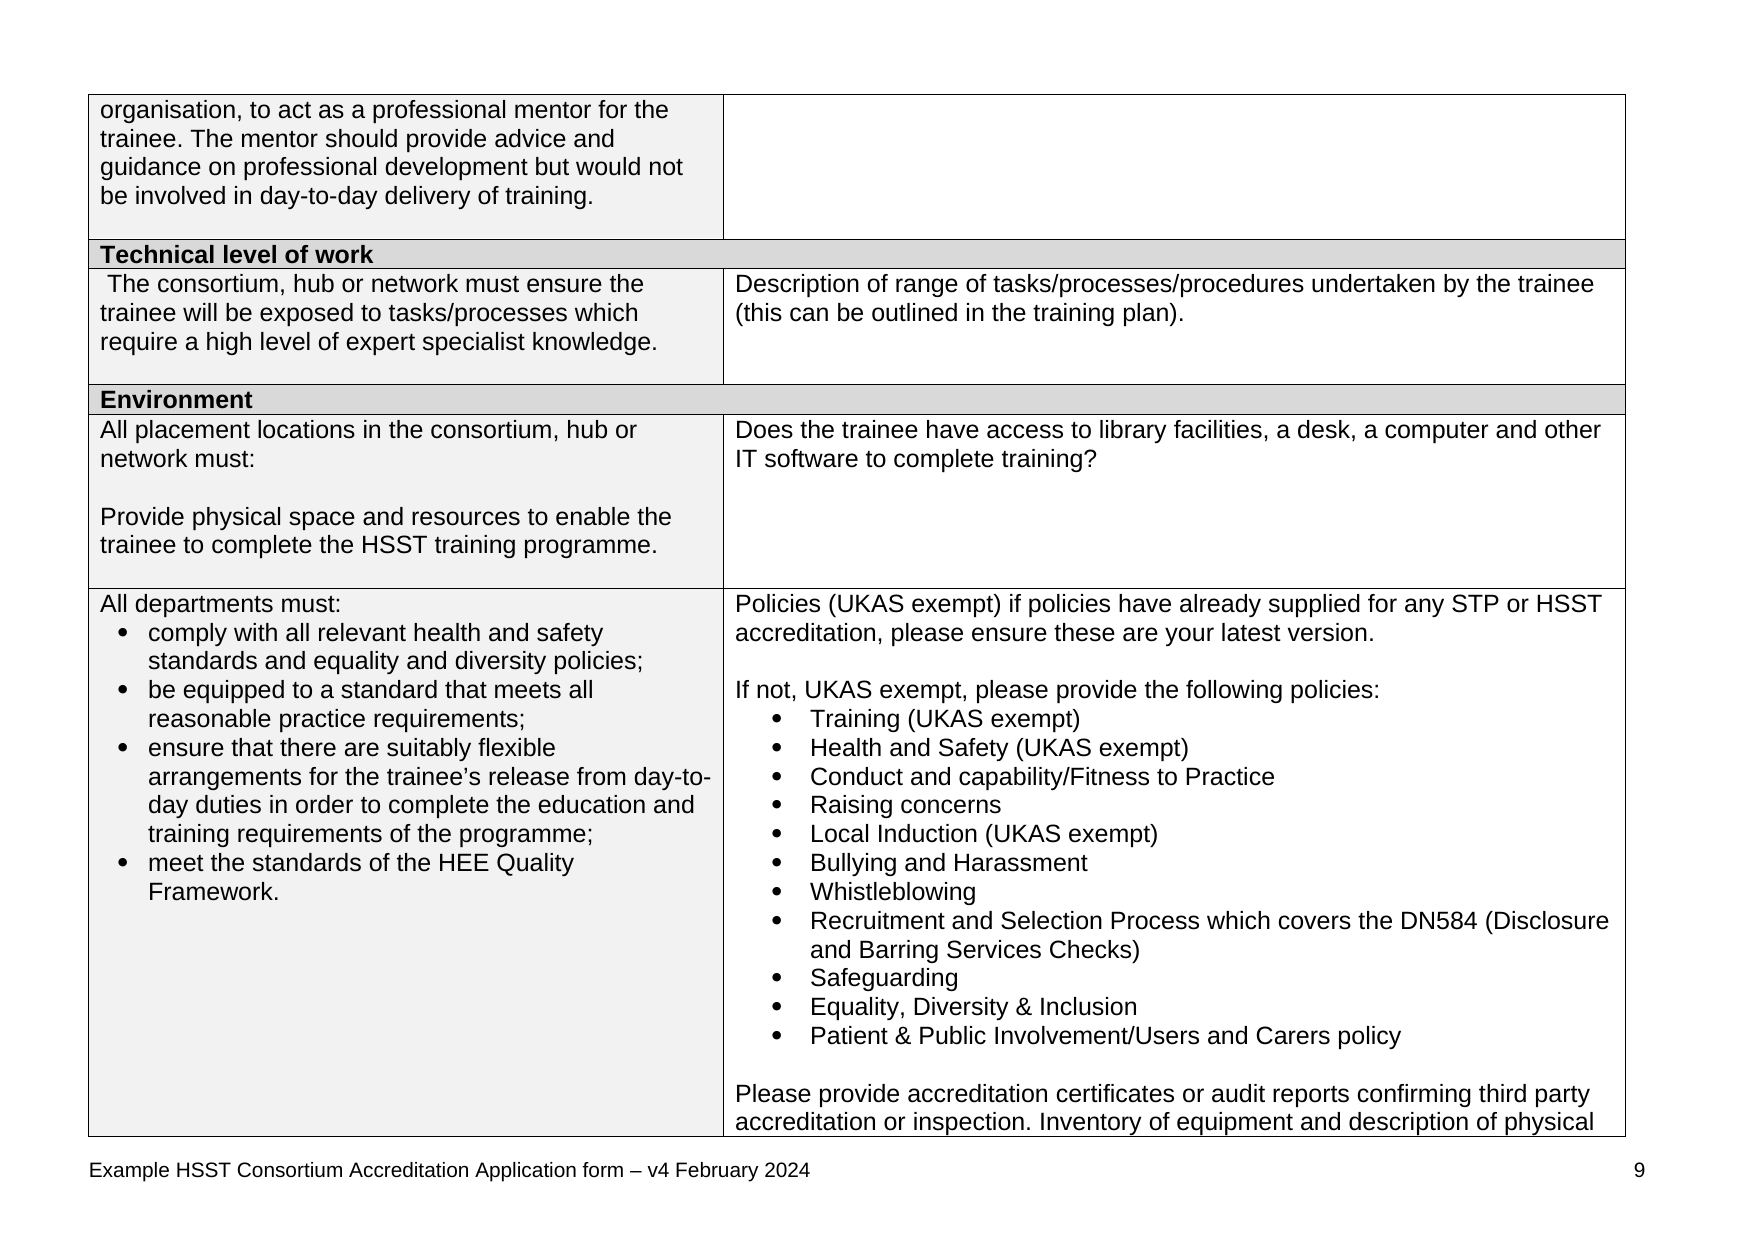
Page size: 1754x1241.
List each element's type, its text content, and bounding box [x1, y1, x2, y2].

table_cell organisation, to act as a professional mentor for the trainee. The mentor should provide advice and guidance on professional development but would not be involved in day-to-day delivery of training. [89, 95, 723, 238]
table_cell Technical level of work [89, 240, 1625, 268]
table_cell [724, 95, 1625, 238]
table_cell Does the trainee have access to library facilities, a desk, a computer and other IT software to complete training? [724, 415, 1625, 588]
table_cell Description of range of tasks/processes/procedures undertaken by the trainee (this can be outlined in the training plan). [724, 269, 1625, 384]
table_cell All departments must: comply with all relevant health and safety standards and equality and diversity policies; be equipped to a standard that meets all reasonable practice requirements; ensure that there are suitably flexible arrangements for the trainee’s release from day-to-day duties in order to complete the education and training requirements of the programme; meet the standards of the HEE Quality Framework. [89, 589, 723, 1136]
table_cell The consortium, hub or network must ensure the trainee will be exposed to tasks/processes which require a high level of expert specialist knowledge. [89, 269, 723, 384]
table_cell All placement locations in the consortium, hub or network must: Provide physical space and resources to enable the trainee to complete the HSST training programme. [89, 415, 723, 588]
table_cell Environment [89, 385, 1625, 414]
table_cell Policies (UKAS exempt) if policies have already supplied for any STP or HSST accreditation, please ensure these are your latest version. If not, UKAS exempt, please provide the following policies: Training (UKAS exempt) Health and Safety (UKAS exempt) Conduct and capability/Fitness to Practice Raising concerns Local Induction (UKAS exempt) Bullying and Harassment Whistleblowing Recruitment and Selection Process which covers the DN584 (Disclosure and Barring Services Checks) Safeguarding Equality, Diversity & Inclusion Patient & Public Involvement/Users and Carers policy Please provide accreditation certificates or audit reports confirming third party accreditation or inspection. Inventory of equipment and description of physical [724, 589, 1625, 1136]
